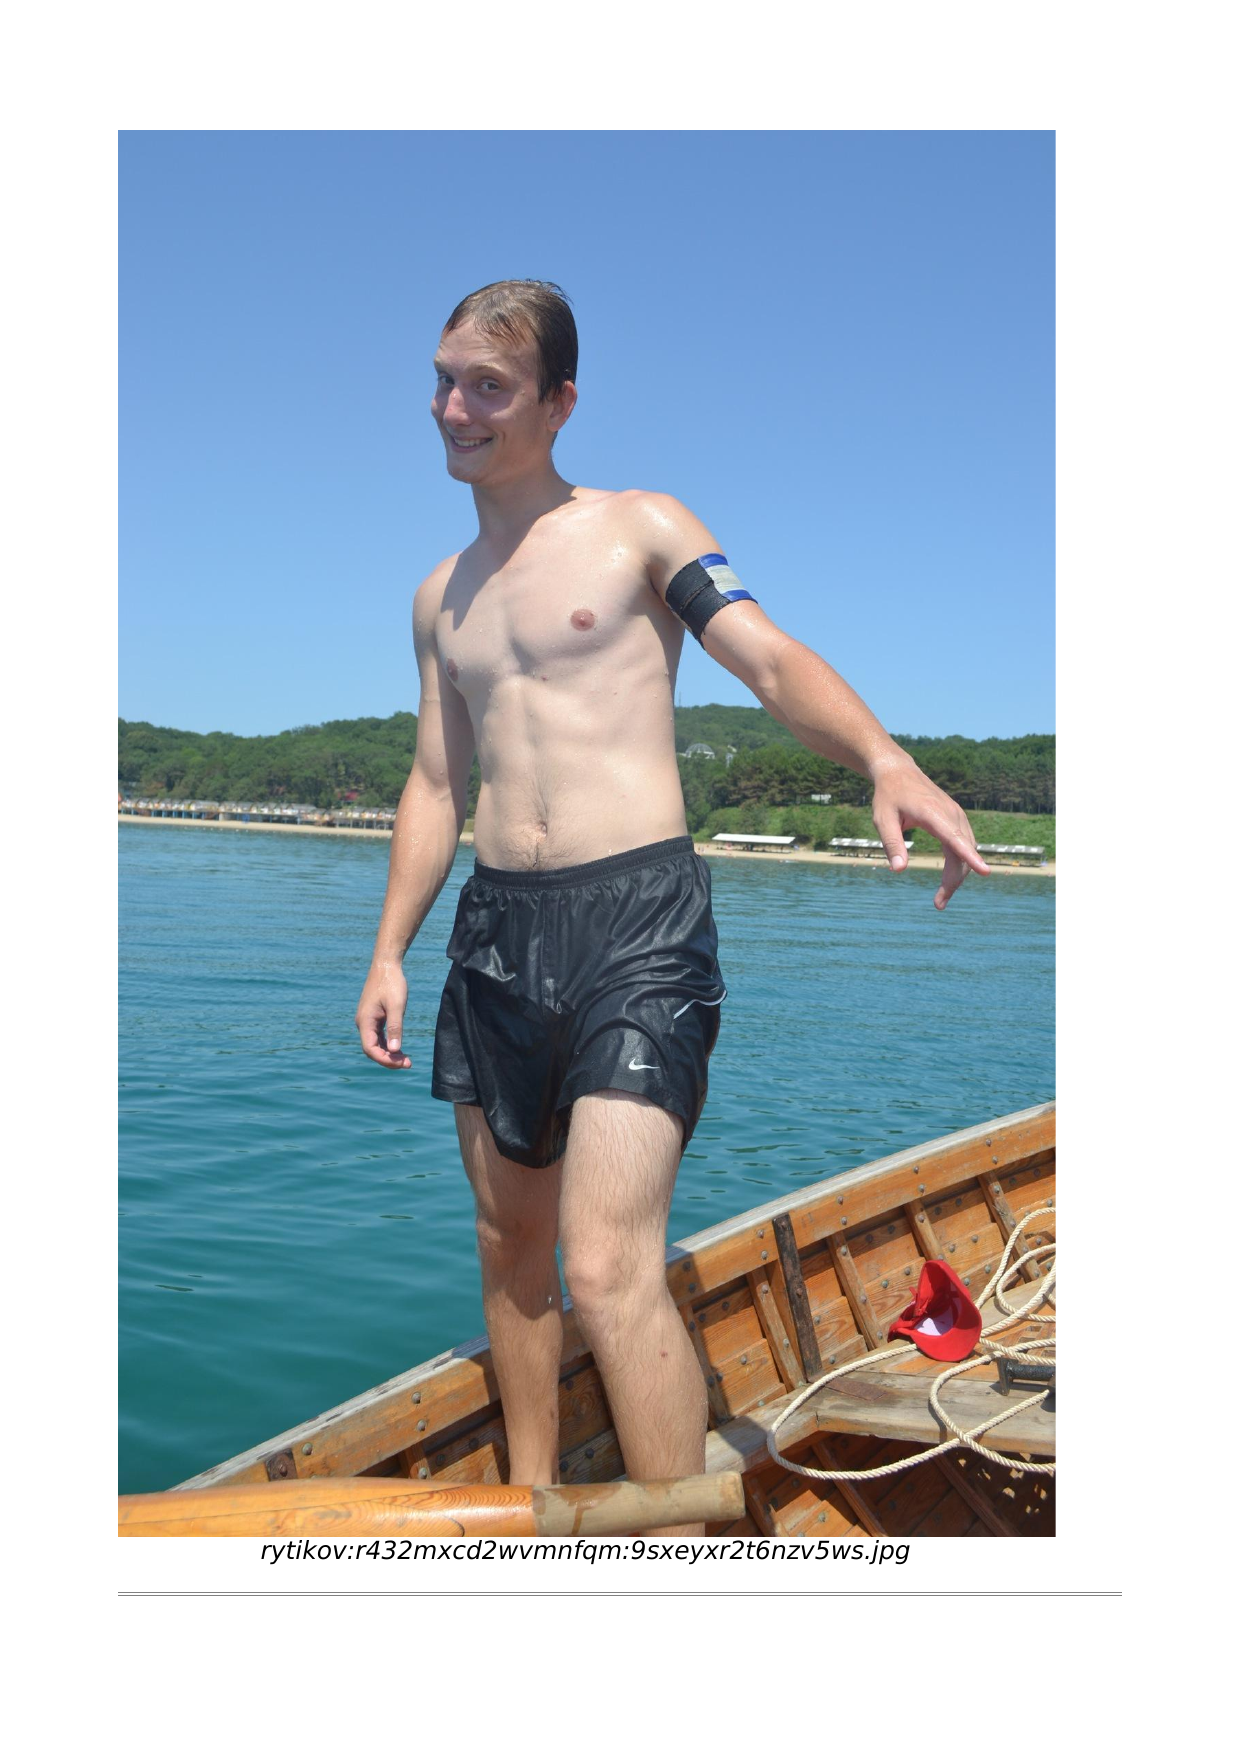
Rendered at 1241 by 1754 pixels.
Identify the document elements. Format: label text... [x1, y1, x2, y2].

text rytikov:r432mxcd2wvmnfqm:9sxeyxr2t6nzv5ws.jpg [118, 1537, 1056, 1565]
picture [118, 130, 1056, 1537]
